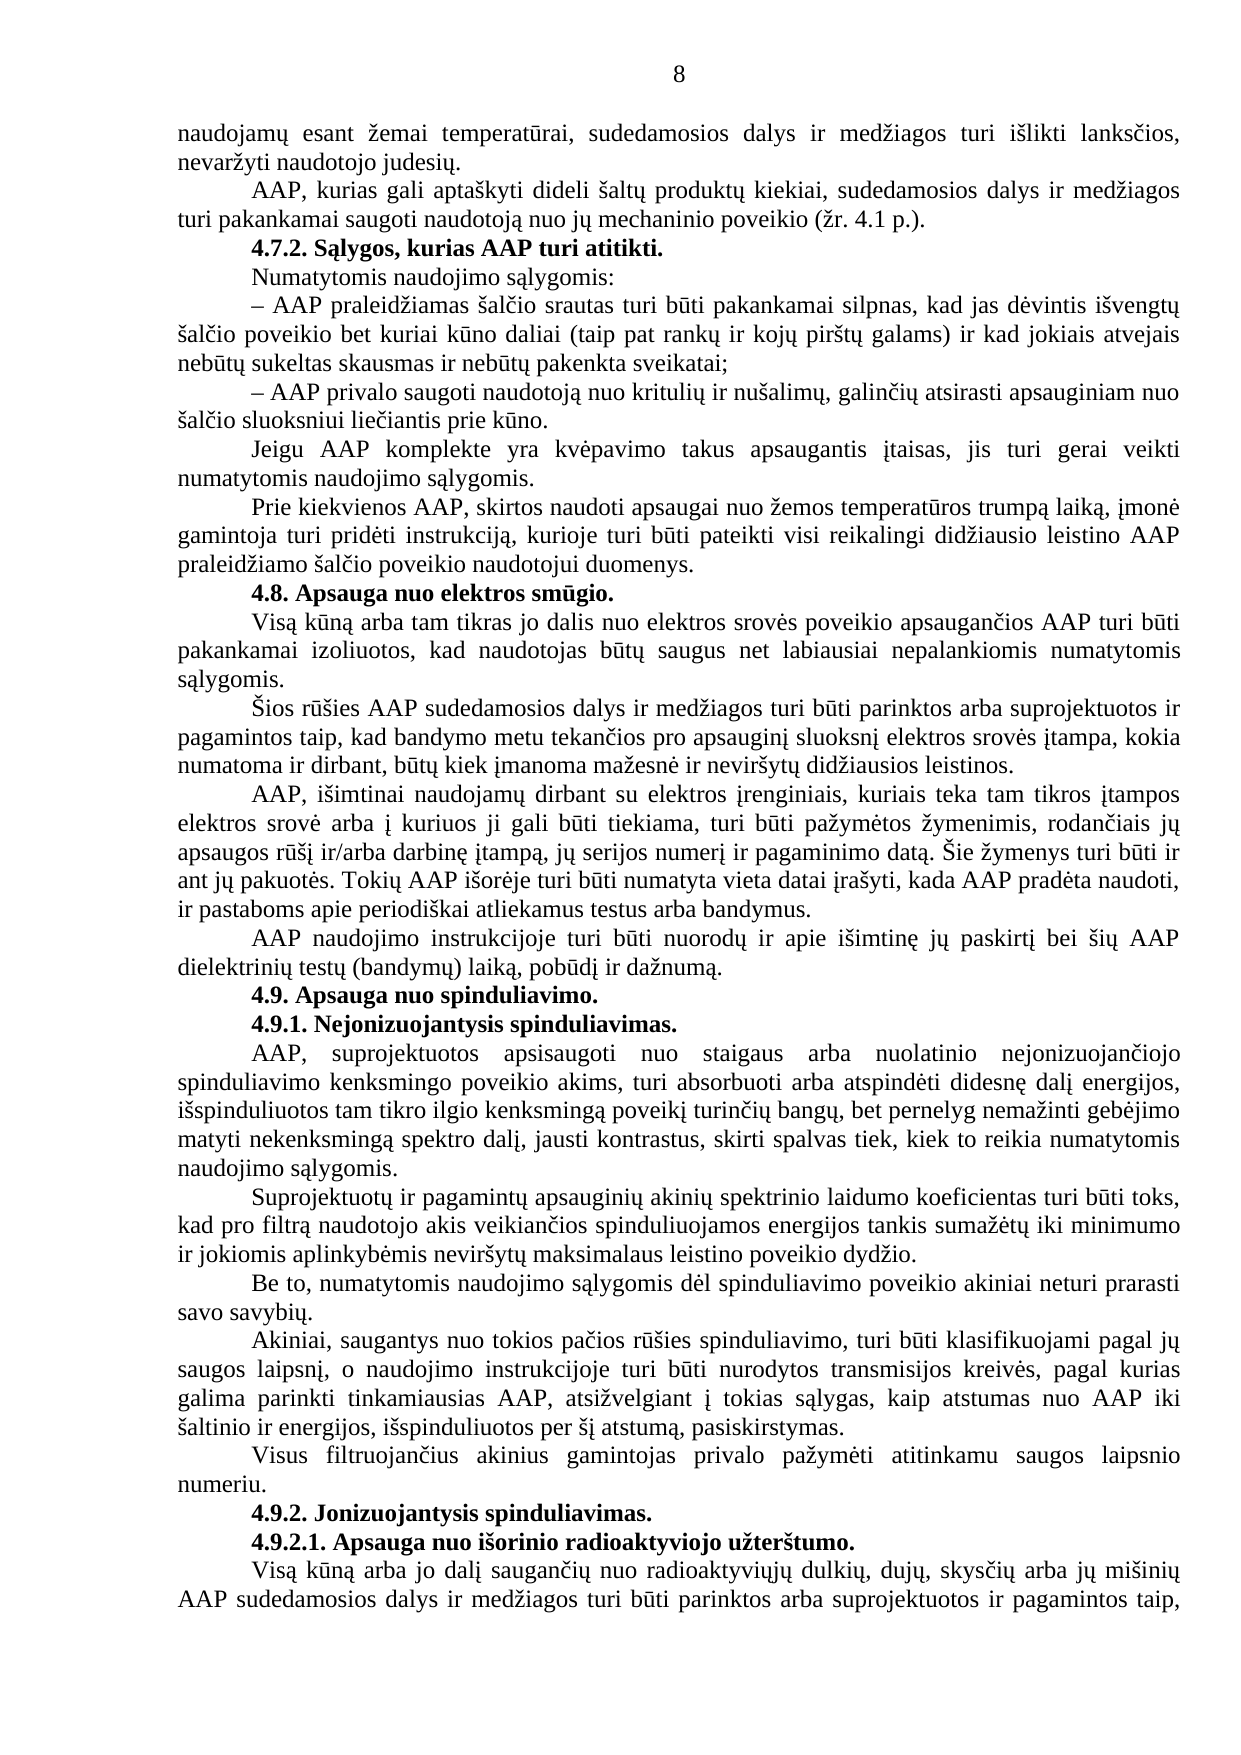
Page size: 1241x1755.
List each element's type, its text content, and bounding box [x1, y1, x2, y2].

text Visus filtruojančius akinius gamintojas privalo pažymėti atitinkamu saugos laipsnio numeriu. [177, 1441, 1181, 1498]
text – AAP praleidžiamas šalčio srautas turi būti pakankamai silpnas, kad jas dėvintis išvengtų šalčio poveikio bet kuriai kūno daliai (taip pat rankų ir kojų pirštų galams) ir kad jokiais atvejais nebūtų sukeltas skausmas ir nebūtų pakenkta sveikatai; [177, 291, 1181, 377]
text AAP, suprojektuotos apsisaugoti nuo staigaus arba nuolatinio nejonizuojančiojo spinduliavimo kenksmingo poveikio akims, turi absorbuoti arba atspindėti didesnę dalį energijos, išspinduliuotos tam tikro ilgio kenksmingą poveikį turinčių bangų, bet pernelyg nemažinti gebėjimo matyti nekenksmingą spektro dalį, jausti kontrastus, skirti spalvas tiek, kiek to reikia numatytomis naudojimo sąlygomis. [177, 1038, 1181, 1182]
text naudojamų esant žemai temperatūrai, sudedamosios dalys ir medžiagos turi išlikti lanksčios, nevaržyti naudotojo judesių. [177, 118, 1181, 176]
text AAP, išimtinai naudojamų dirbant su elektros įrenginiais, kuriais teka tam tikros įtampos elektros srovė arba į kuriuos ji gali būti tiekiama, turi būti pažymėtos žymenimis, rodančiais jų apsaugos rūšį ir/arba darbinę įtampą, jų serijos numerį ir pagaminimo datą. Šie žymenys turi būti ir ant jų pakuotės. Tokių AAP išorėje turi būti numatyta vieta datai įrašyti, kada AAP pradėta naudoti, ir pastaboms apie periodiškai atliekamus testus arba bandymus. [177, 779, 1181, 923]
text Prie kiekvienos AAP, skirtos naudoti apsaugai nuo žemos temperatūros trumpą laiką, įmonė gamintoja turi pridėti instrukciją, kurioje turi būti pateikti visi reikalingi didžiausio leistino AAP praleidžiamo šalčio poveikio naudotojui duomenys. [177, 492, 1181, 578]
text 4.7.2. Sąlygos, kurias AAP turi atitikti. [177, 233, 1181, 262]
text Suprojektuotų ir pagamintų apsauginių akinių spektrinio laidumo koeficientas turi būti toks, kad pro filtrą naudotojo akis veikiančios spinduliuojamos energijos tankis sumažėtų iki minimumo ir jokiomis aplinkybėmis neviršytų maksimalaus leistino poveikio dydžio. [177, 1182, 1181, 1268]
text 4.9.1. Nejonizuojantysis spinduliavimas. [177, 1009, 1181, 1038]
text Šios rūšies AAP sudedamosios dalys ir medžiagos turi būti parinktos arba suprojektuotos ir pagamintos taip, kad bandymo metu tekančios pro apsauginį sluoksnį elektros srovės įtampa, kokia numatoma ir dirbant, būtų kiek įmanoma mažesnė ir neviršytų didžiausios leistinos. [177, 693, 1181, 779]
text 4.9.2.1. Apsauga nuo išorinio radioaktyviojo užterštumo. [177, 1527, 1181, 1556]
text Jeigu AAP komplekte yra kvėpavimo takus apsaugantis įtaisas, jis turi gerai veikti numatytomis naudojimo sąlygomis. [177, 434, 1181, 492]
text – AAP privalo saugoti naudotoją nuo kritulių ir nušalimų, galinčių atsirasti apsauginiam nuo šalčio sluoksniui liečiantis prie kūno. [177, 377, 1181, 434]
text 4.9.2. Jonizuojantysis spinduliavimas. [177, 1498, 1181, 1527]
text Visą kūną arba tam tikras jo dalis nuo elektros srovės poveikio apsaugančios AAP turi būti pakankamai izoliuotos, kad naudotojas būtų saugus net labiausiai nepalankiomis numatytomis sąlygomis. [177, 607, 1181, 693]
text Akiniai, saugantys nuo tokios pačios rūšies spinduliavimo, turi būti klasifikuojami pagal jų saugos laipsnį, o naudojimo instrukcijoje turi būti nurodytos transmisijos kreivės, pagal kurias galima parinkti tinkamiausias AAP, atsižvelgiant į tokias sąlygas, kaip atstumas nuo AAP iki šaltinio ir energijos, išspinduliuotos per šį atstumą, pasiskirstymas. [177, 1326, 1181, 1441]
text Be to, numatytomis naudojimo sąlygomis dėl spinduliavimo poveikio akiniai neturi prarasti savo savybių. [177, 1268, 1181, 1326]
text AAP, kurias gali aptaškyti dideli šaltų produktų kiekiai, sudedamosios dalys ir medžiagos turi pakankamai saugoti naudotoją nuo jų mechaninio poveikio (žr. 4.1 p.). [177, 176, 1181, 233]
text 4.9. Apsauga nuo spinduliavimo. [177, 981, 1181, 1009]
text Numatytomis naudojimo sąlygomis: [177, 262, 1181, 291]
text Visą kūną arba jo dalį saugančių nuo radioaktyviųjų dulkių, dujų, skysčių arba jų mišinių AAP sudedamosios dalys ir medžiagos turi būti parinktos arba suprojektuotos ir pagamintos taip, [177, 1556, 1181, 1613]
text AAP naudojimo instrukcijoje turi būti nuorodų ir apie išimtinę jų paskirtį bei šių AAP dielektrinių testų (bandymų) laiką, pobūdį ir dažnumą. [177, 923, 1181, 981]
text 4.8. Apsauga nuo elektros smūgio. [177, 578, 1181, 607]
